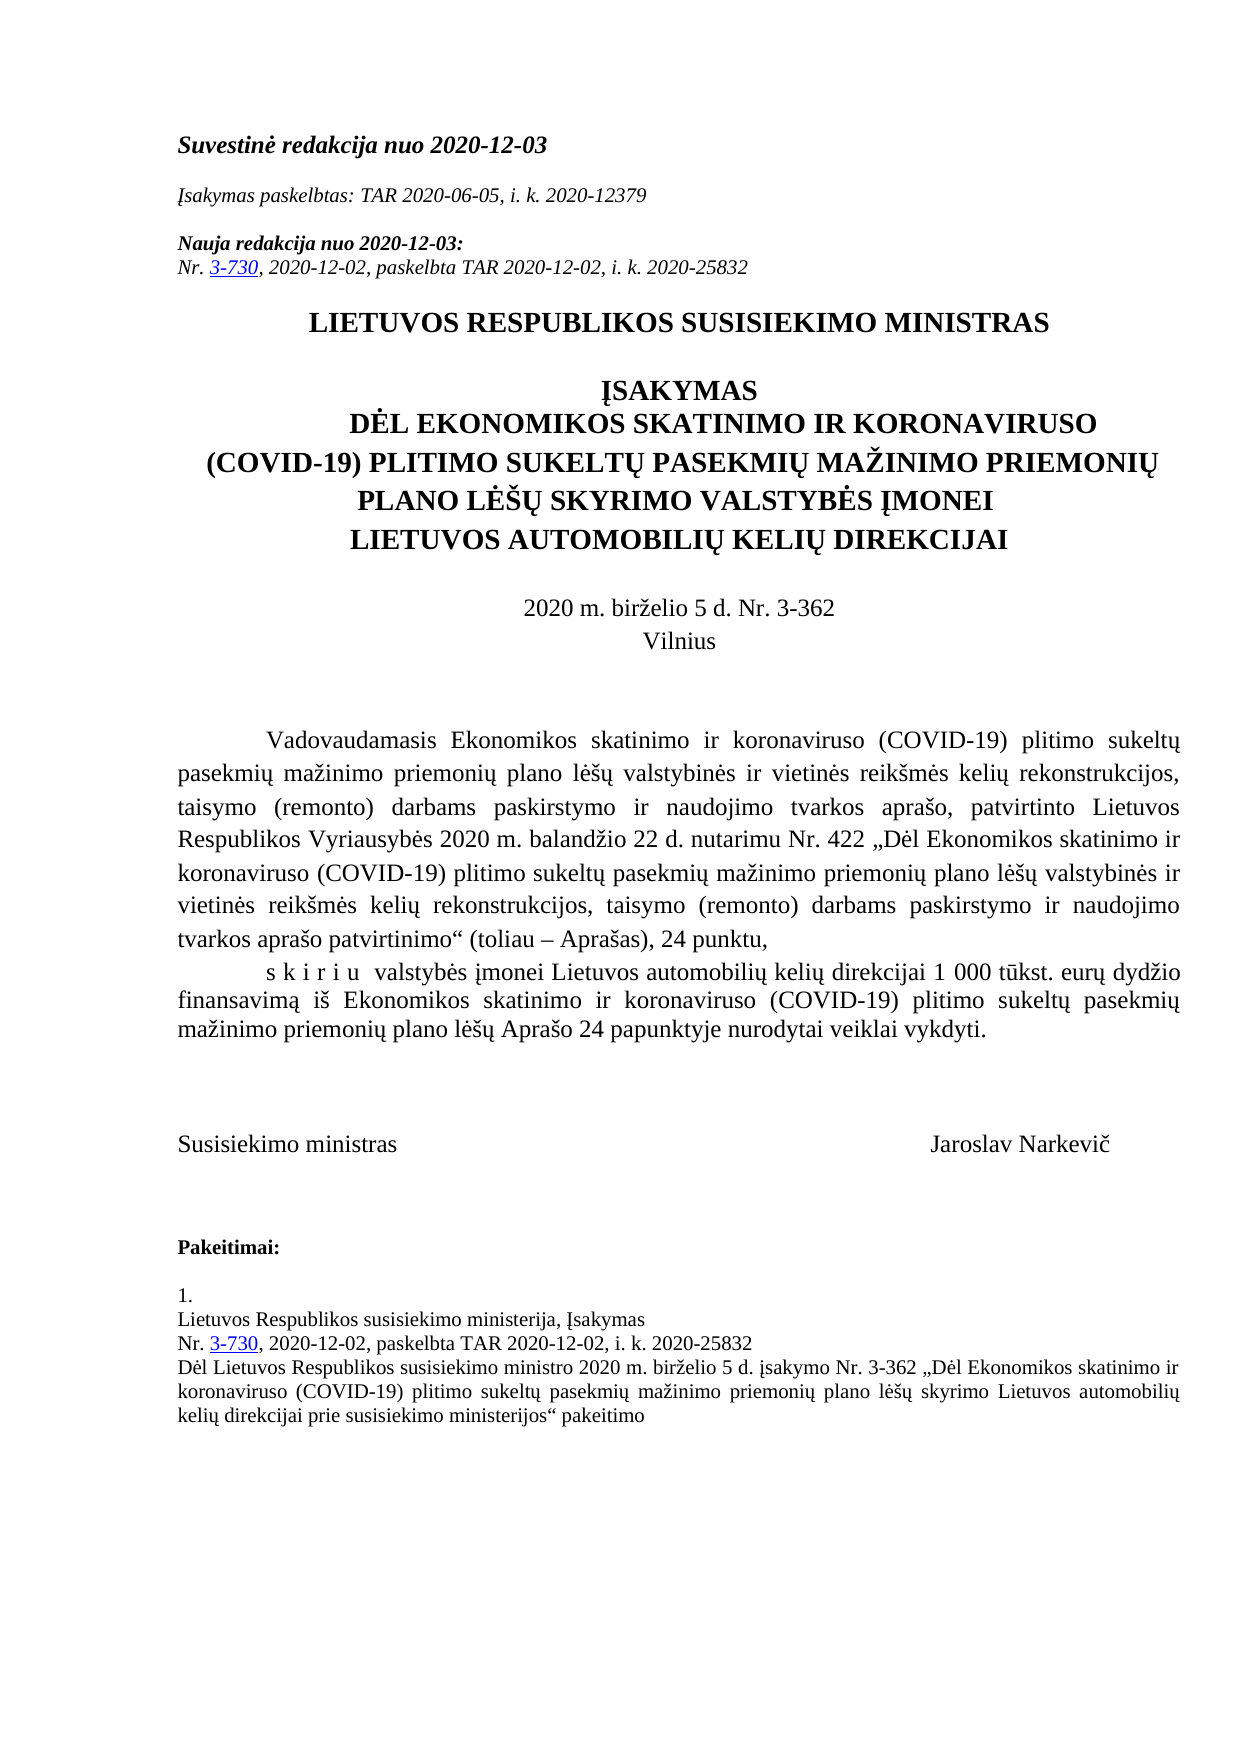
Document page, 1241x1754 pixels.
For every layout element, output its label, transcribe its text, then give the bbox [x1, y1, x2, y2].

text 2020 m. birželio 5 d. Nr. 3-362 [177, 593, 1181, 622]
text Nr. 3-730, 2020-12-02, paskelbta TAR 2020-12-02, i. k. 2020-25832 [177, 255, 1181, 279]
text Vilnius [177, 626, 1181, 655]
text LIETUVOS RESPUBLIKOS SUSISIEKIMO MINISTRAS [177, 306, 1181, 339]
text Lietuvos Respublikos susisiekimo ministerija, Įsakymas [177, 1307, 1181, 1331]
text DĖL EKONOMIKOS SKATINIMO IR KORONAVIRUSO (COVID-19) PLITIMO SUKELTŲ PASEKMIŲ MAŽINIMO PRIEMONIŲ PLANO LĖŠŲ SKYRIMO VALSTYBĖS ĮMONEI LIETUVOS AUTOMOBILIŲ KELIŲ DIREKCIJAI [177, 406, 1181, 555]
text ĮSAKYMAS [177, 373, 1181, 406]
text s k i r i u valstybės įmonei Lietuvos automobilių kelių direkcijai 1 000 tūkst. eurų dydžio finansavimą iš Ekonomikos skatinimo ir koronaviruso (COVID-19) plitimo sukeltų pasekmių mažinimo priemonių plano lėšų Aprašo 24 papunktyje nurodytai veiklai vykdyti. [177, 957, 1181, 1043]
text Suvestinė redakcija nuo 2020-12-03 [177, 130, 1181, 159]
text 1. [177, 1283, 1181, 1307]
text Įsakymas paskelbtas: TAR 2020-06-05, i. k. 2020-12379 [177, 183, 1181, 207]
text Vadovaudamasis Ekonomikos skatinimo ir koronaviruso (COVID-19) plitimo sukeltų pasekmių mažinimo priemonių plano lėšų valstybinės ir vietinės reikšmės kelių rekonstrukcijos, taisymo (remonto) darbams paskirstymo ir naudojimo tvarkos aprašo, patvirtinto Lietuvos Respublikos Vyriausybės 2020 m. balandžio 22 d. nutarimu Nr. 422 „Dėl Ekonomikos skatinimo ir koronaviruso (COVID-19) plitimo sukeltų pasekmių mažinimo priemonių plano lėšų valstybinės ir vietinės reikšmės kelių rekonstrukcijos, taisymo (remonto) darbams paskirstymo ir naudojimo tvarkos aprašo patvirtinimo“ (toliau – Aprašas), 24 punktu, [177, 726, 1181, 952]
text Susisiekimo ministras Jaroslav Narkevič [177, 1129, 1181, 1158]
text Dėl Lietuvos Respublikos susisiekimo ministro 2020 m. birželio 5 d. įsakymo Nr. 3-362 „Dėl Ekonomikos skatinimo ir koronaviruso (COVID-19) plitimo sukeltų pasekmių mažinimo priemonių plano lėšų skyrimo Lietuvos automobilių kelių direkcijai prie susisiekimo ministerijos“ pakeitimo [177, 1355, 1181, 1427]
text Nauja redakcija nuo 2020-12-03: [177, 231, 1181, 255]
text Pakeitimai: [177, 1235, 1181, 1259]
text Nr. 3-730, 2020-12-02, paskelbta TAR 2020-12-02, i. k. 2020-25832 [177, 1331, 1181, 1355]
